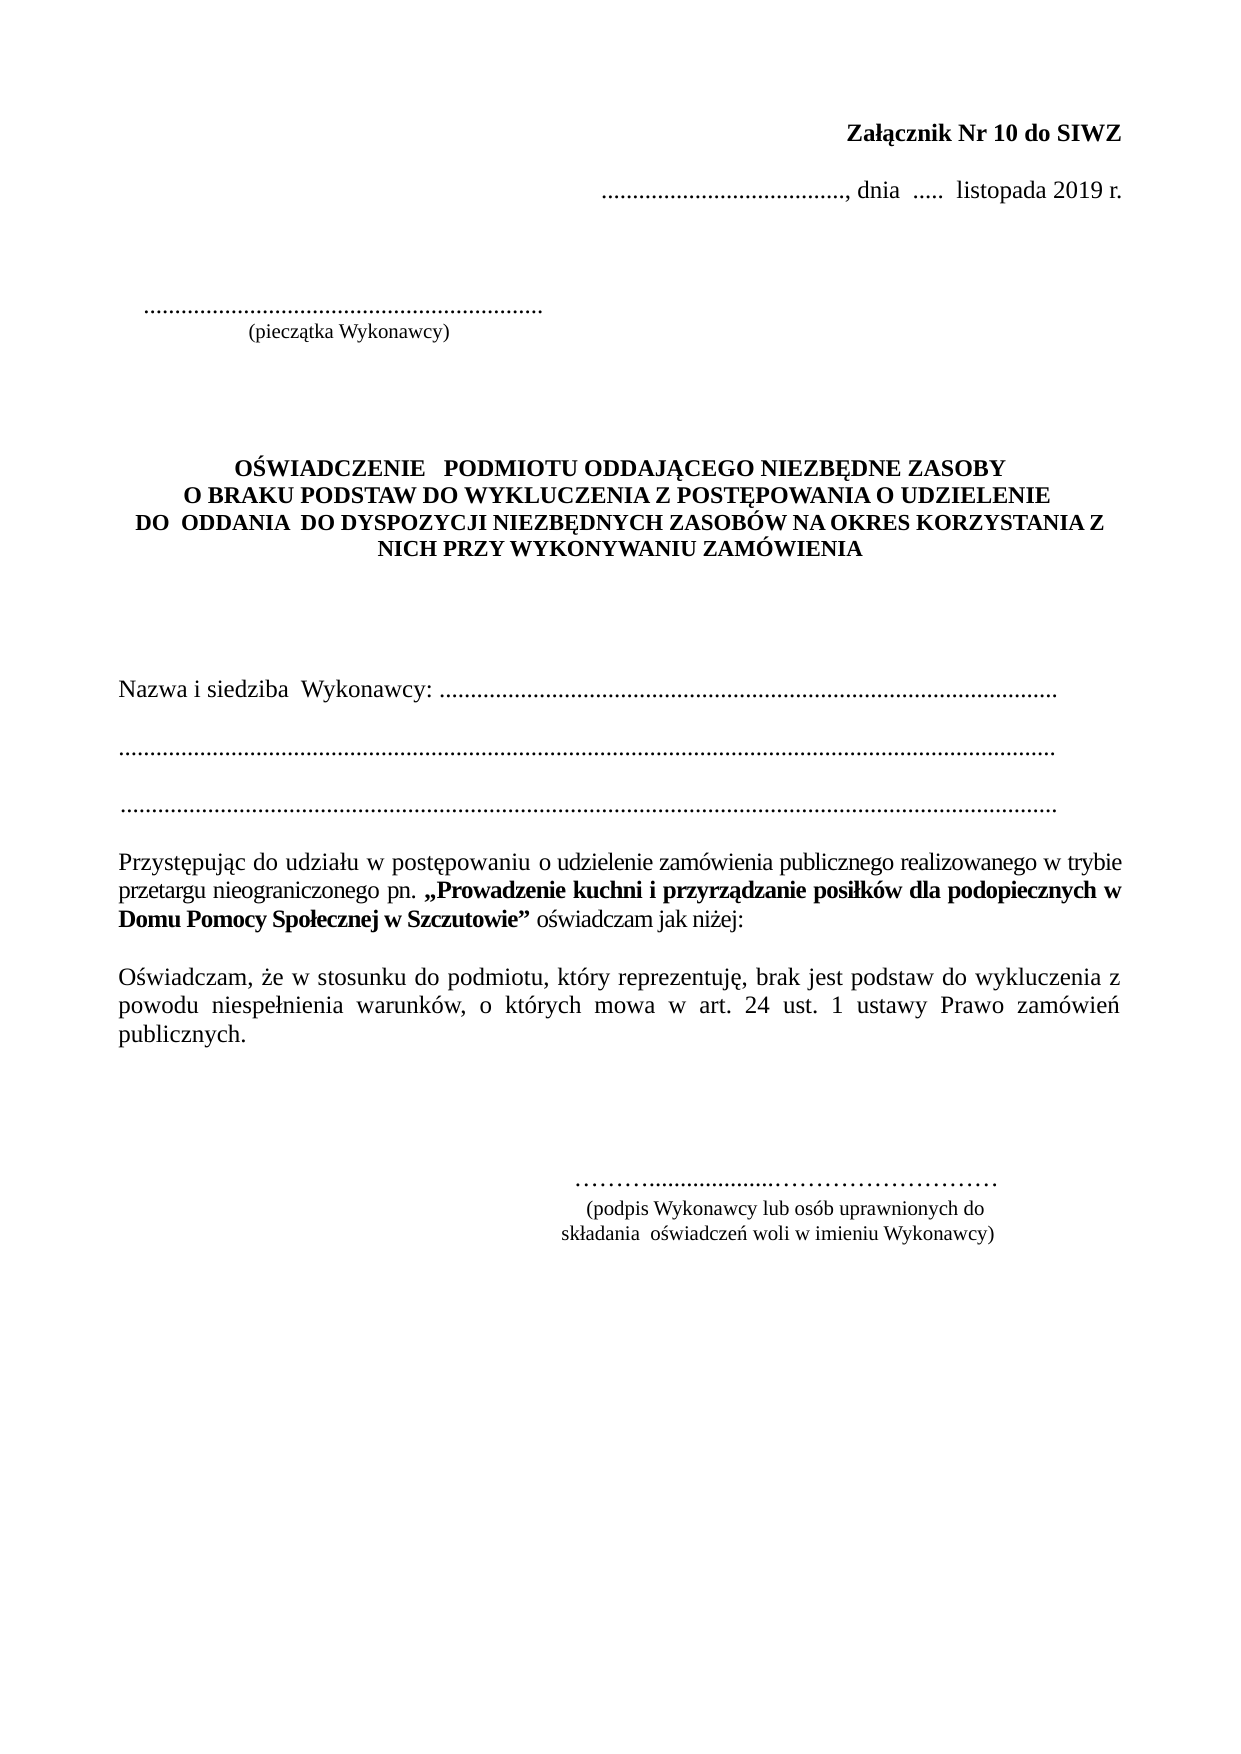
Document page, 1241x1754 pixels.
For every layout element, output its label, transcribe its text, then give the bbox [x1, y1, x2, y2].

text Nazwa i siedziba Wykonawcy: ................................................................................................... [118, 674, 1122, 703]
text ......................................., dnia ..... listopada 2019 r. [118, 176, 1122, 204]
text (podpis Wykonawcy lub osób uprawnionych do składania oświadczeń woli w imieniu Wykonawcy) [118, 1192, 1122, 1245]
text DO ODDANIA DO DYSPOZYCJI NIEZBĘDNYCH ZASOBÓW NA OKRES KORZYSTANIA Z NICH PRZY WYKONYWANIU ZAMÓWIENIA [118, 509, 1122, 562]
text Przystępując do udziału w postępowaniu o udzielenie zamówienia publicznego realizowanego w trybie przetargu nieograniczonego pn. „Prowadzenie kuchni i przyrządzanie posiłków dla podopiecznych w Domu Pomocy Społecznej w Szczutowie” oświadczam jak niżej: [118, 847, 1122, 933]
text Załącznik Nr 10 do SIWZ [118, 118, 1122, 147]
text ...................................................................................................................................................... [120, 789, 1122, 818]
text ………....................……………………… [118, 1163, 1122, 1192]
text ...................................................................................................................................................... [118, 732, 1122, 761]
text (pieczątka Wykonawcy) [118, 319, 1122, 343]
text O BRAKU PODSTAW DO WYKLUCZENIA Z POSTĘPOWANIA O UDZIELENIE [118, 481, 1122, 509]
text ................................................................ [118, 291, 1122, 319]
text OŚWIADCZENIE PODMIOTU ODDAJĄCEGO NIEZBĘDNE ZASOBY [118, 454, 1122, 481]
text Oświadczam, że w stosunku do podmiotu, który reprezentuję, brak jest podstaw do wykluczenia z powodu niespełnienia warunków, o których mowa w art. 24 ust. 1 ustawy Prawo zamówień publicznych. [118, 962, 1122, 1048]
